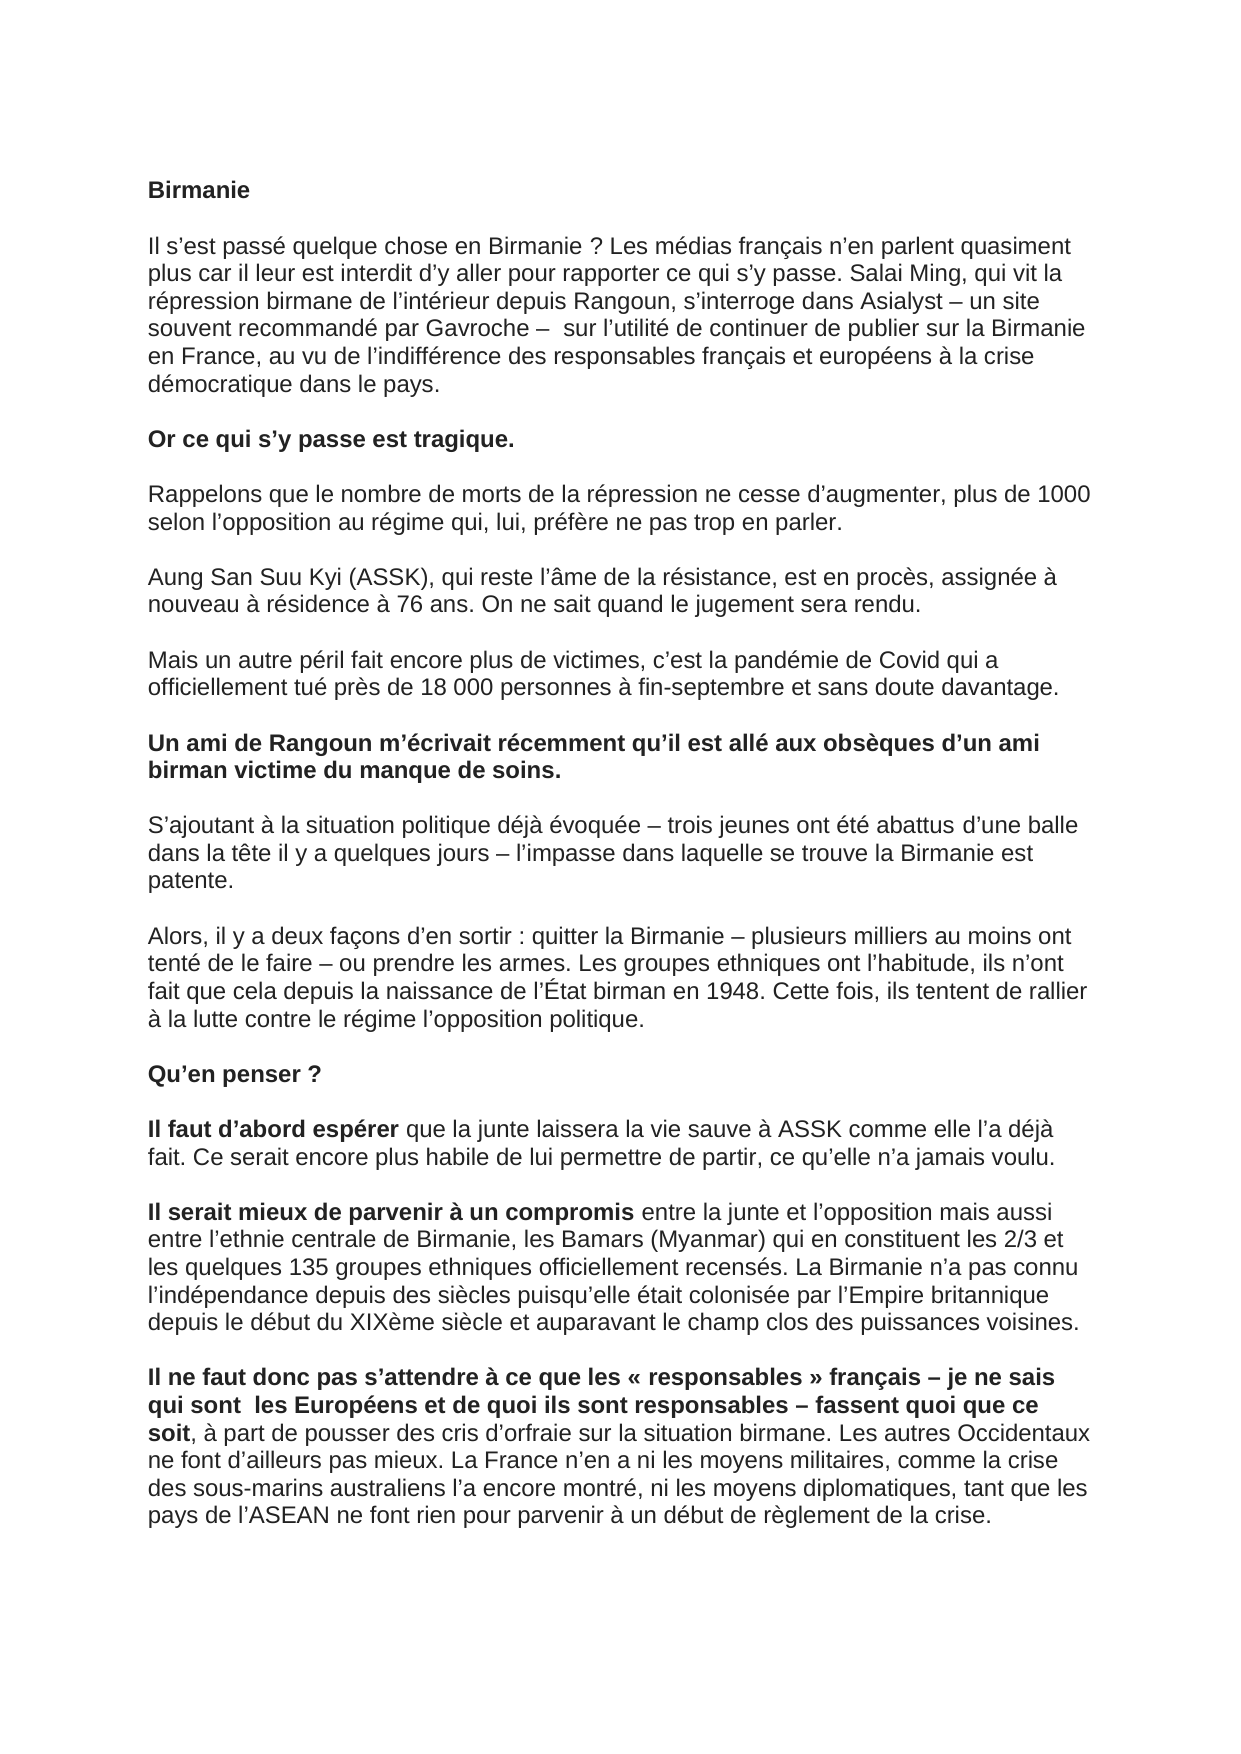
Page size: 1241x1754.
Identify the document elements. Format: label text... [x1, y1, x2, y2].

text Il serait mieux de parvenir à un compromis entre la junte et l’opposition mais aussi entre l’ethnie centrale de Birmanie, les Bamars (Myanmar) qui en constituent les 2/3 et les quelques 135 groupes ethniques officiellement recensés. La Birmanie n’a pas connu l’indépendance depuis des siècles puisqu’elle était colonisée par l’Empire britannique depuis le début du XIXème siècle et auparavant le champ clos des puissances voisines. [148, 1198, 1093, 1336]
text Qu’en penser ? [148, 1060, 1093, 1087]
text Alors, il y a deux façons d’en sortir : quitter la Birmanie – plusieurs milliers au moins ont tenté de le faire – ou prendre les armes. Les groupes ethniques ont l’habitude, ils n’ont fait que cela depuis la naissance de l’État birman en 1948. Cette fois, ils tentent de rallier à la lutte contre le régime l’opposition politique. [148, 922, 1093, 1032]
text Il s’est passé quelque chose en Birmanie ? Les médias français n’en parlent quasiment plus car il leur est interdit d’y aller pour rapporter ce qui s’y passe. Salai Ming, qui vit la répression birmane de l’intérieur depuis Rangoun, s’interroge dans Asialyst – un site souvent recommandé par Gavroche – sur l’utilité de continuer de publier sur la Birmanie en France, au vu de l’indifférence des responsables français et européens à la crise démocratique dans le pays. [148, 232, 1093, 397]
text Or ce qui s’y passe est tragique. [148, 425, 1093, 452]
text Mais un autre péril fait encore plus de victimes, c’est la pandémie de Covid qui a officiellement tué près de 18 000 personnes à fin-septembre et sans doute davantage. [148, 646, 1093, 701]
text Un ami de Rangoun m’écrivait récemment qu’il est allé aux obsèques d’un ami birman victime du manque de soins. [148, 728, 1093, 784]
text S’ajoutant à la situation politique déjà évoquée – trois jeunes ont été abattus d’une balle dans la tête il y a quelques jours – l’impasse dans laquelle se trouve la Birmanie est patente. [148, 811, 1093, 894]
text Il faut d’abord espérer que la junte laissera la vie sauve à ASSK comme elle l’a déjà fait. Ce serait encore plus habile de lui permettre de partir, ce qu’elle n’a jamais voulu. [148, 1115, 1093, 1170]
text Il ne faut donc pas s’attendre à ce que les « responsables » français – je ne sais qui sont les Européens et de quoi ils sont responsables – fassent quoi que ce soit, à part de pousser des cris d’orfraie sur la situation birmane. Les autres Occidentaux ne font d’ailleurs pas mieux. La France n’en a ni les moyens militaires, comme la crise des sous-marins australiens l’a encore montré, ni les moyens diplomatiques, tant que les pays de l’ASEAN ne font rien pour parvenir à un début de règlement de la crise. [148, 1363, 1093, 1529]
text Aung San Suu Kyi (ASSK), qui reste l’âme de la résistance, est en procès, assignée à nouveau à résidence à 76 ans. On ne sait quand le jugement sera rendu. [148, 563, 1093, 618]
text Rappelons que le nombre de morts de la répression ne cesse d’augmenter, plus de 1000 selon l’opposition au régime qui, lui, préfère ne pas trop en parler. [148, 480, 1093, 535]
text Birmanie [148, 176, 1093, 204]
